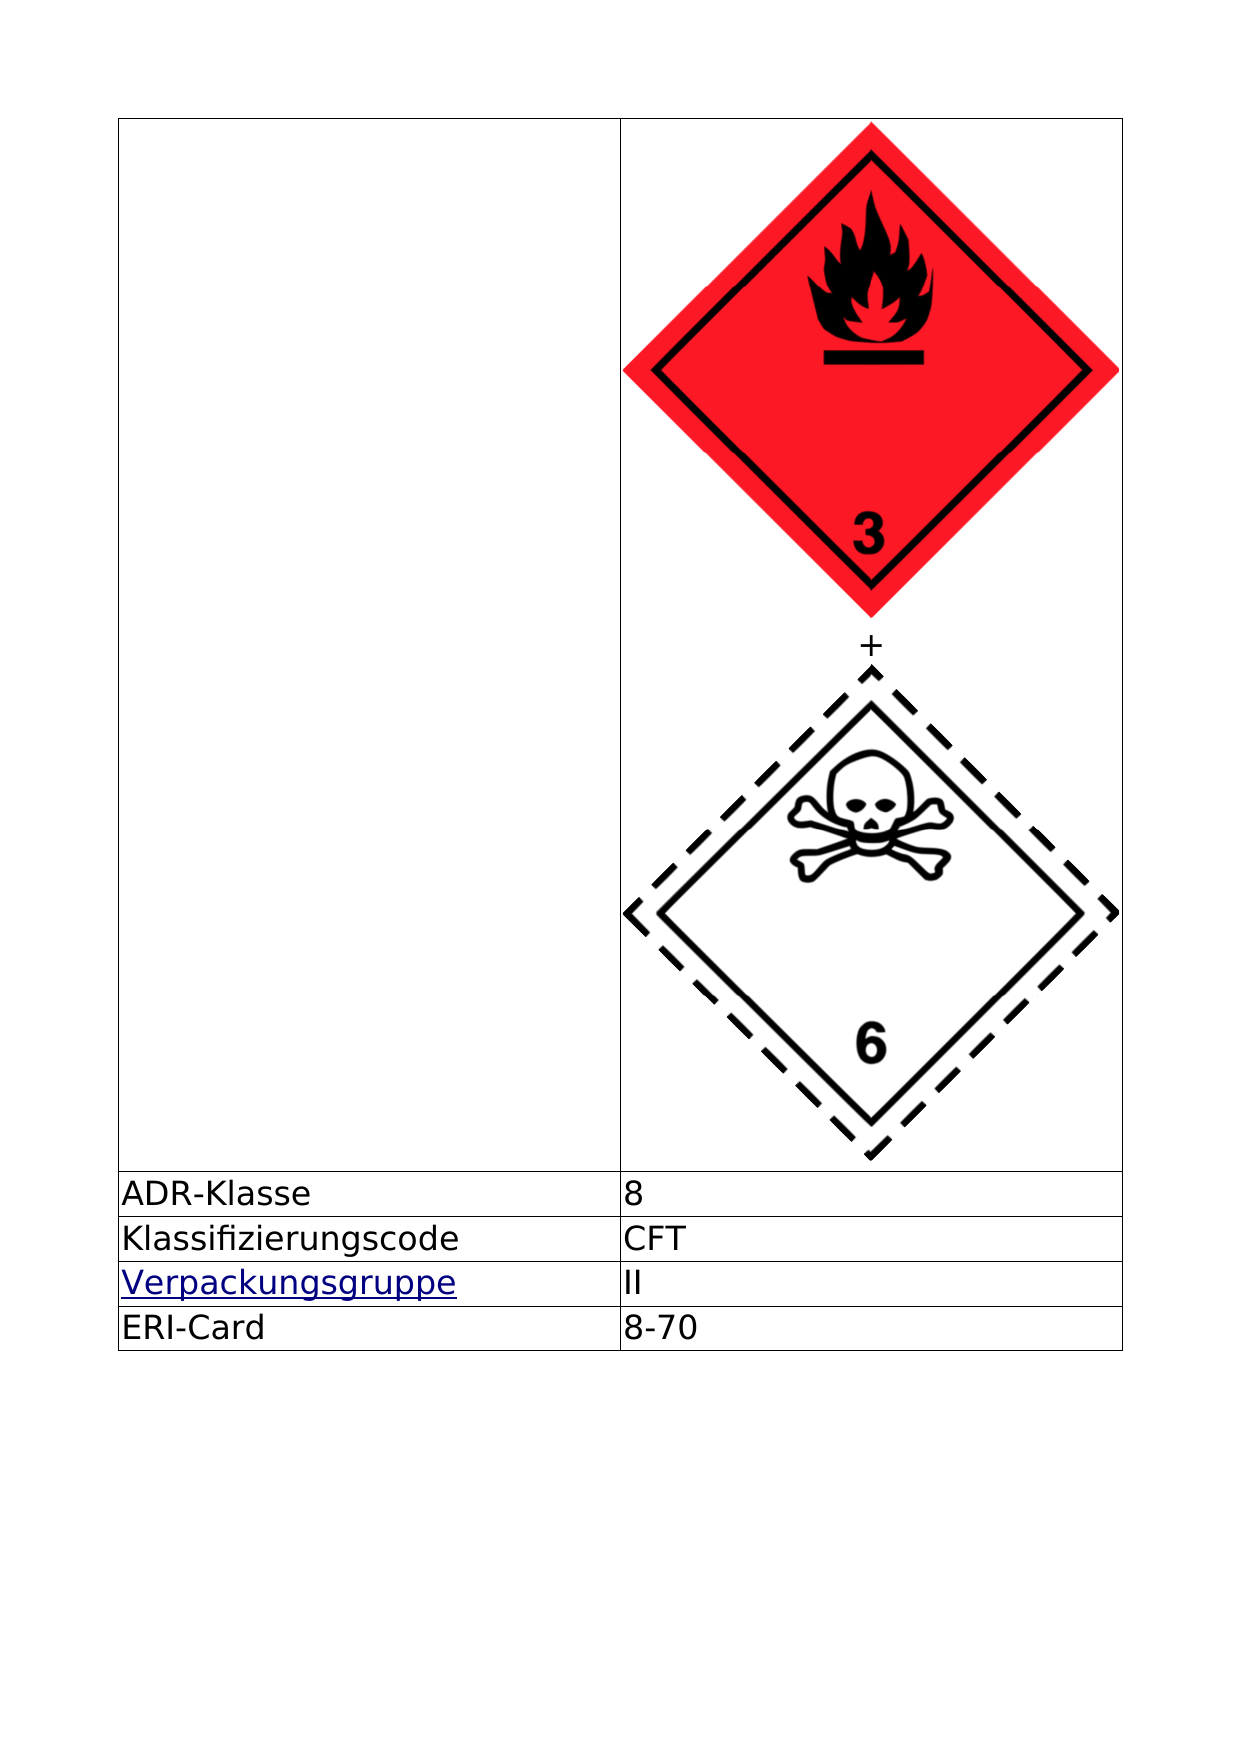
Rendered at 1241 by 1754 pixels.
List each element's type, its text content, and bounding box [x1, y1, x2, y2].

table_cell + [621, 119, 1122, 1171]
table_cell 8 [621, 1172, 1122, 1216]
table_cell 8-70 [621, 1307, 1122, 1350]
picture [622, 664, 1120, 1161]
table_cell ERI-Card [119, 1307, 620, 1350]
picture [622, 121, 1120, 618]
table_cell [119, 119, 620, 1171]
table_cell Klassifizierungscode [119, 1217, 620, 1261]
table_cell II [621, 1262, 1122, 1306]
table_cell Verpackungsgruppe [119, 1262, 620, 1306]
table_cell CFT [621, 1217, 1122, 1261]
table_cell ADR-Klasse [119, 1172, 620, 1216]
